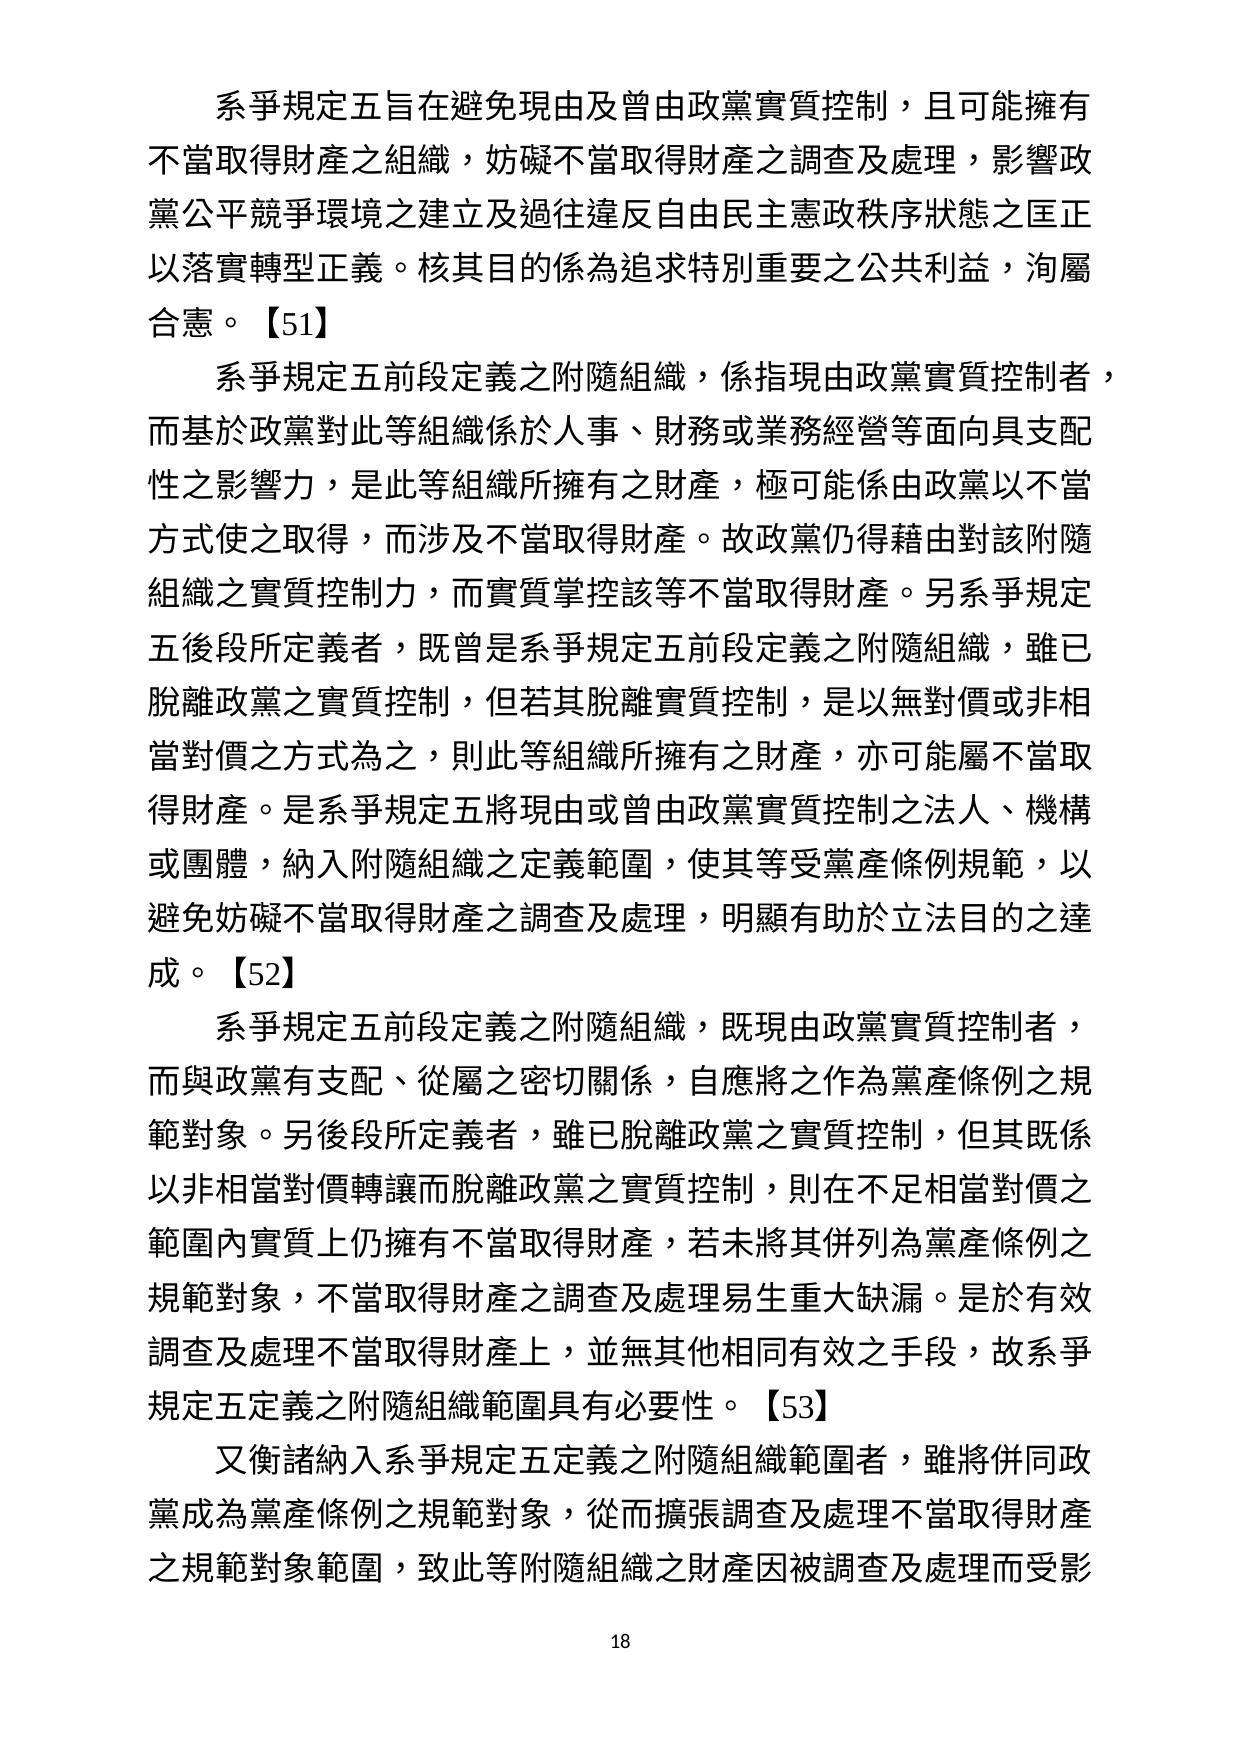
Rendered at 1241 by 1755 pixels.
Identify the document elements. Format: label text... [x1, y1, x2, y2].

text 系爭規定五前段定義之附隨組織，既現由政黨實質控制者，而與政黨有支配、從屬之密切關係，自應將之作為黨產條例之規範對象。另後段所定義者，雖已脫離政黨之實質控制，但其既係以非相當對價轉讓而脫離政黨之實質控制，則在不足相當對價之範圍內實質上仍擁有不當取得財產，若未將其併列為黨產條例之規範對象，不當取得財產之調查及處理易生重大缺漏。是於有效調查及處理不當取得財產上，並無其他相同有效之手段，故系爭規定五定義之附隨組織範圍具有必要性。【53】 [148, 996, 1093, 1429]
text 系爭規定五旨在避免現由及曾由政黨實質控制，且可能擁有不當取得財產之組織，妨礙不當取得財產之調查及處理，影響政黨公平競爭環境之建立及過往違反自由民主憲政秩序狀態之匡正，以落實轉型正義。核其目的係為追求特別重要之公共利益，洵屬合憲。【51】 [148, 75, 1093, 346]
text 又衡諸納入系爭規定五定義之附隨組織範圍者，雖將併同政黨成為黨產條例之規範對象，從而擴張調查及處理不當取得財產之規範對象範圍，致此等附隨組織之財產因被調查及處理而受影 [148, 1429, 1093, 1592]
text 系爭規定五前段定義之附隨組織，係指現由政黨實質控制者，而基於政黨對此等組織係於人事、財務或業務經營等面向具支配性之影響力，是此等組織所擁有之財產，極可能係由政黨以不當方式使之取得，而涉及不當取得財產。故政黨仍得藉由對該附隨組織之實質控制力，而實質掌控該等不當取得財產。另系爭規定五後段所定義者，既曾是系爭規定五前段定義之附隨組織，雖已脫離政黨之實質控制，但若其脫離實質控制，是以無對價或非相當對價之方式為之，則此等組織所擁有之財產，亦可能屬不當取得財產。是系爭規定五將現由或曾由政黨實質控制之法人、機構或團體，納入附隨組織之定義範圍，使其等受黨產條例規範，以避免妨礙不當取得財產之調查及處理，明顯有助於立法目的之達成。【52】 [148, 346, 1093, 996]
